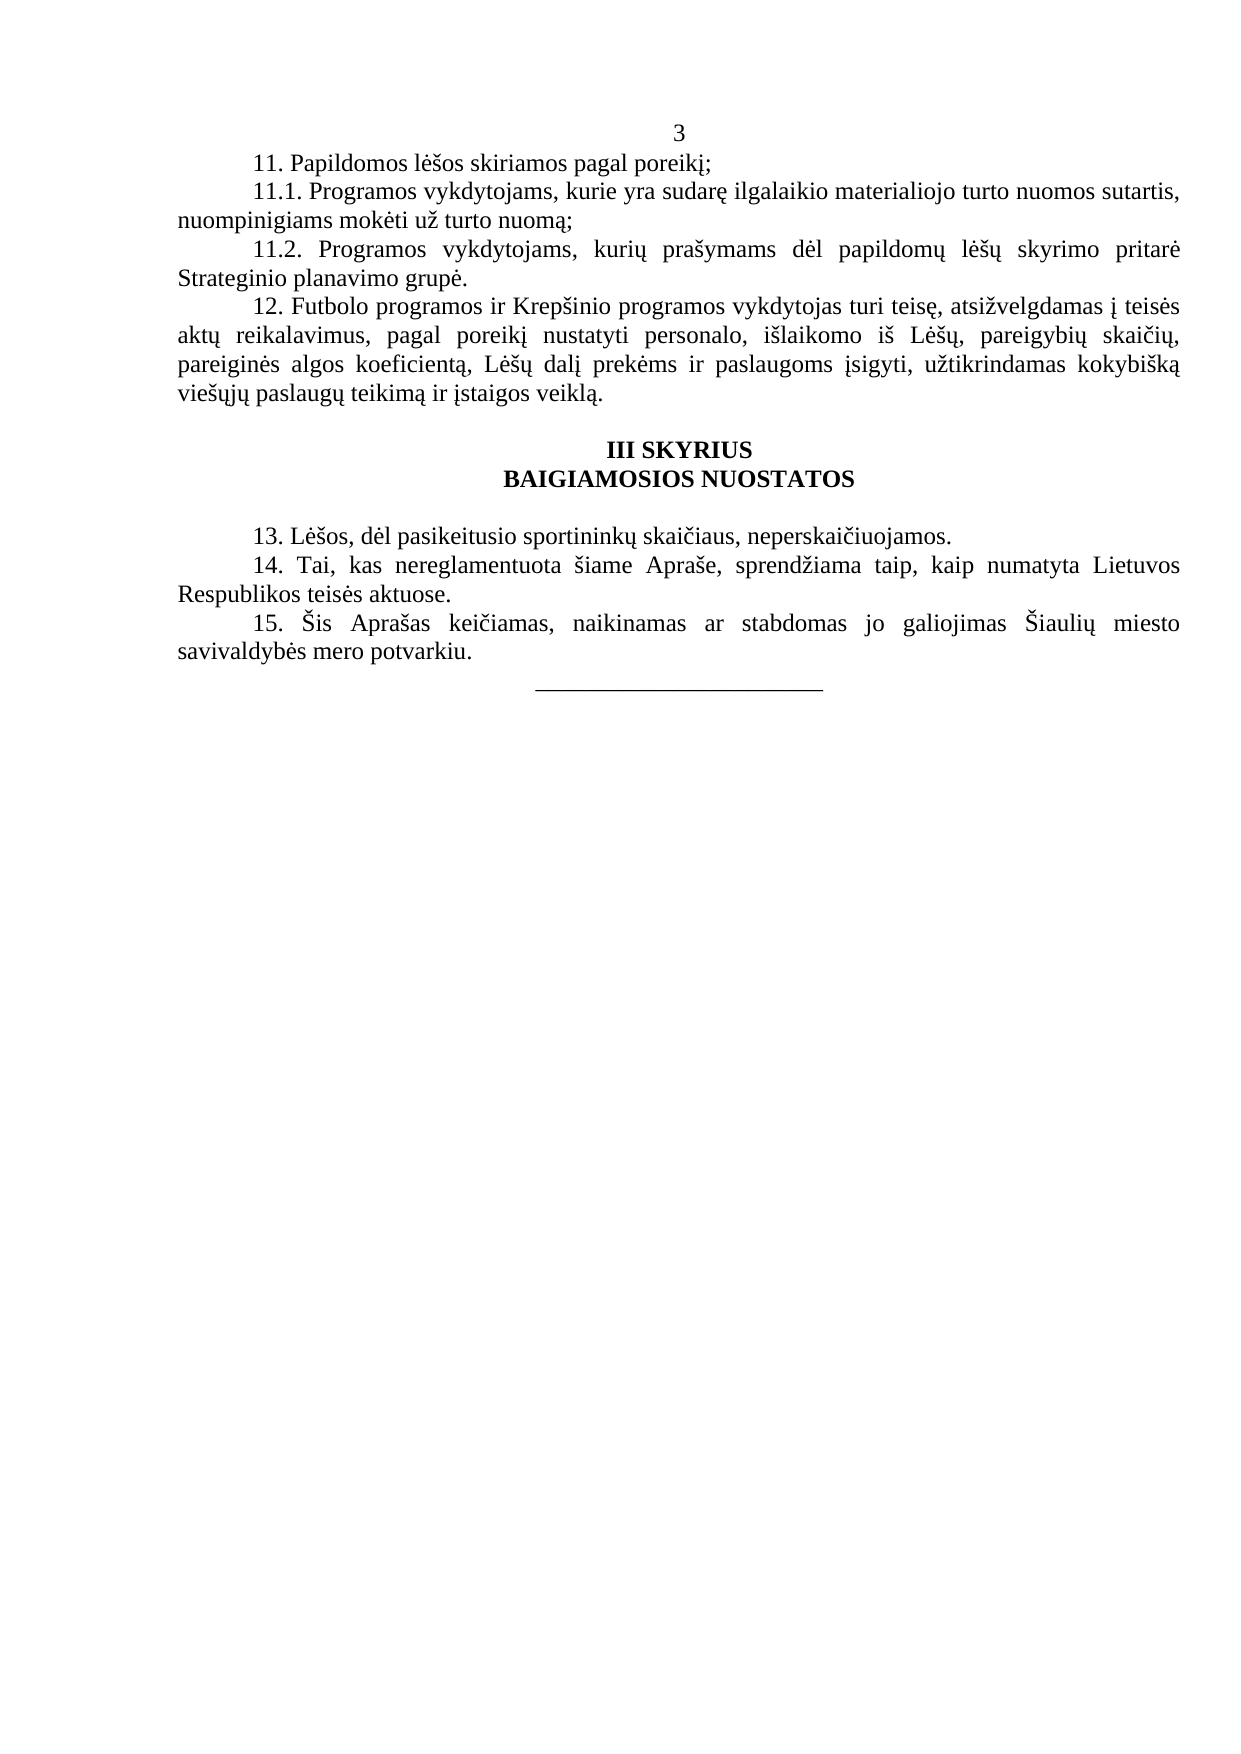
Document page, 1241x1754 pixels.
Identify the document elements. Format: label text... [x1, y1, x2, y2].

text 11. Papildomos lėšos skiriamos pagal poreikį; [177, 148, 1181, 176]
text 12. Futbolo programos ir Krepšinio programos vykdytojas turi teisę, atsižvelgdamas į teisės aktų reikalavimus, pagal poreikį nustatyti personalo, išlaikomo iš Lėšų, pareigybių skaičių, pareiginės algos koeficientą, Lėšų dalį prekėms ir paslaugoms įsigyti, užtikrindamas kokybišką viešųjų paslaugų teikimą ir įstaigos veiklą. [177, 291, 1181, 406]
text 13. Lėšos, dėl pasikeitusio sportininkų skaičiaus, neperskaičiuojamos. [177, 521, 1181, 550]
text 15. Šis Aprašas keičiamas, naikinamas ar stabdomas jo galiojimas Šiaulių miesto savivaldybės mero potvarkiu. [177, 608, 1181, 665]
text III SKYRIUS [177, 435, 1181, 464]
text 11.2. Programos vykdytojams, kurių prašymams dėl papildomų lėšų skyrimo pritarė Strateginio planavimo grupė. [177, 234, 1181, 291]
text BAIGIAMOSIOS NUOSTATOS [177, 464, 1181, 493]
text 11.1. Programos vykdytojams, kurie yra sudarę ilgalaikio materialiojo turto nuomos sutartis, nuompinigiams mokėti už turto nuomą; [177, 176, 1181, 234]
text 14. Tai, kas nereglamentuota šiame Apraše, sprendžiama taip, kaip numatyta Lietuvos Respublikos teisės aktuose. [177, 550, 1181, 608]
text _______________________ [177, 665, 1181, 694]
